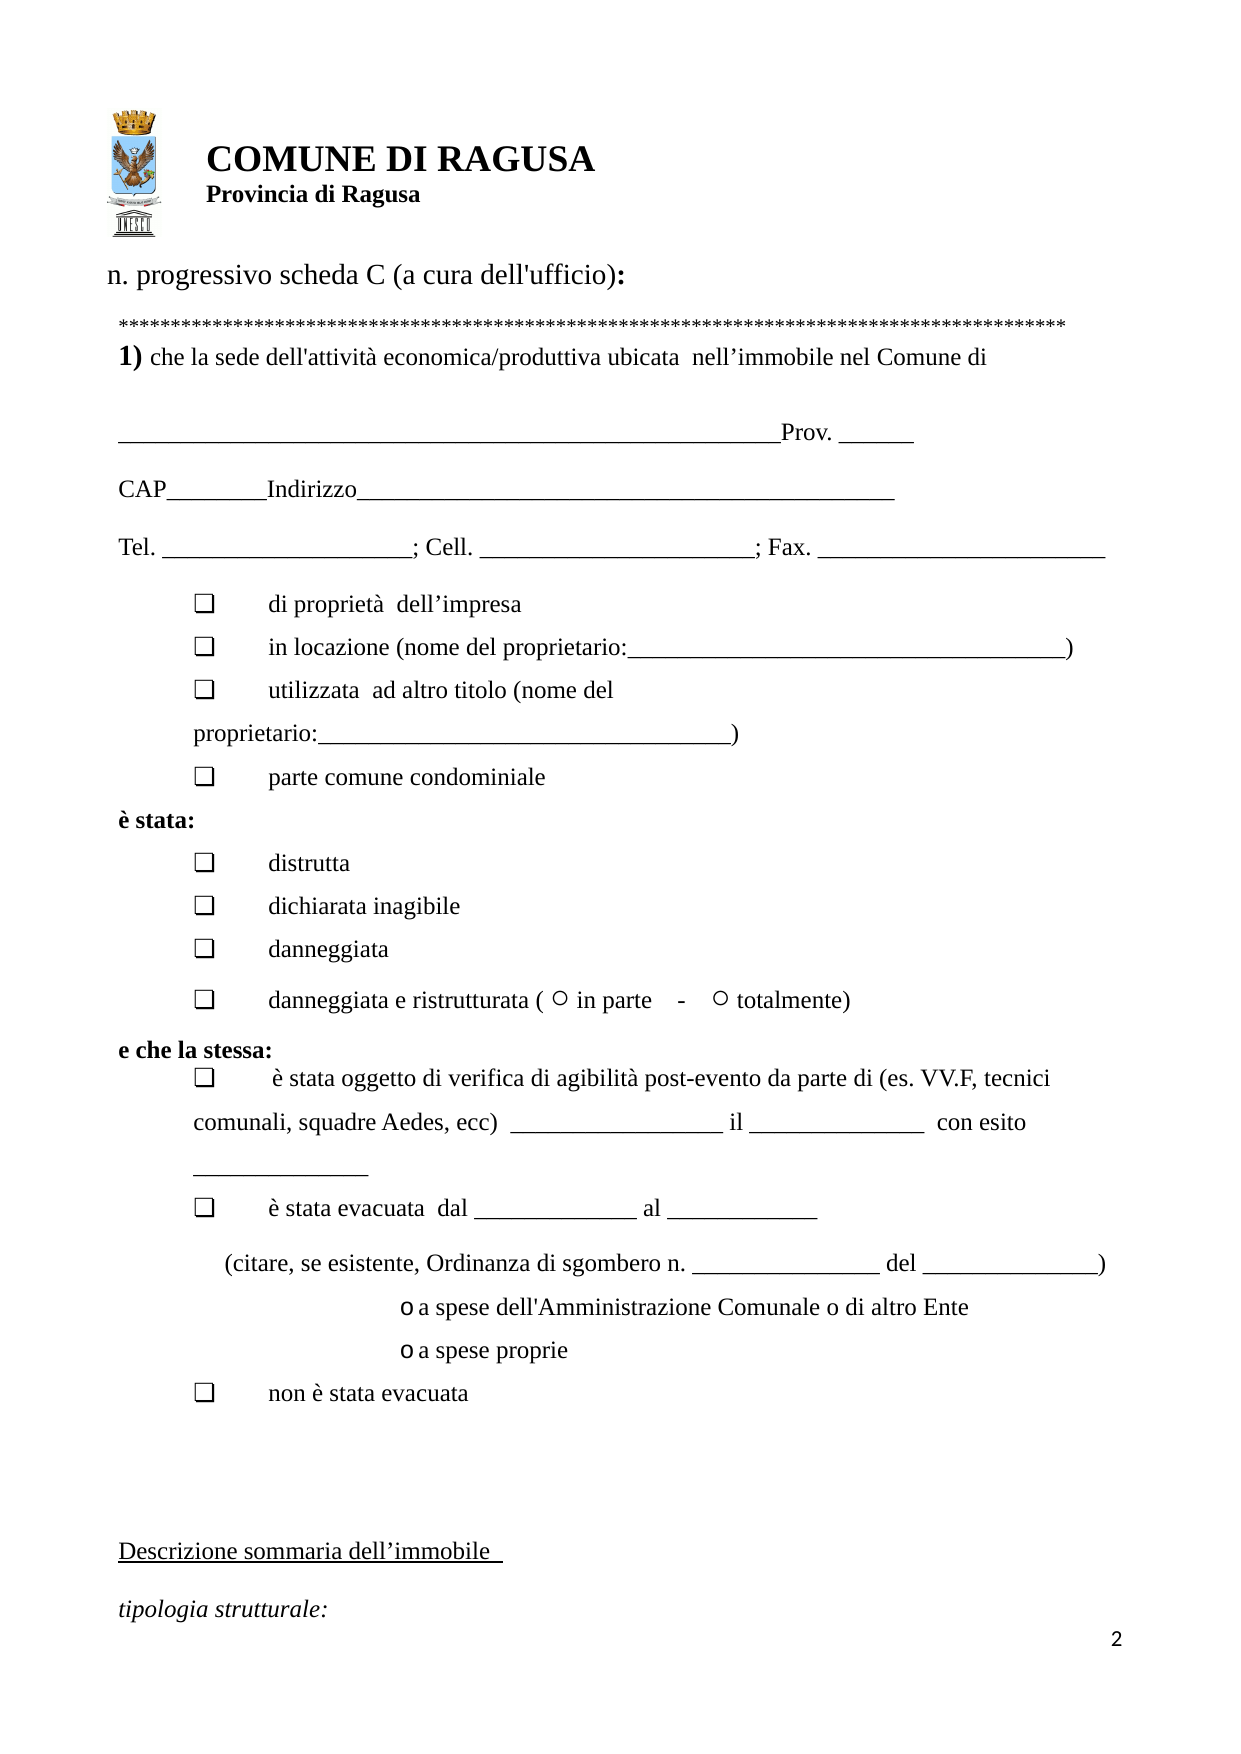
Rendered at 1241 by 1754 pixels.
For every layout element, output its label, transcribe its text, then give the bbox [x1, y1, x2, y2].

text e che la stessa: [118, 1035, 1122, 1063]
list a spese dell'Amministrazione Comunale o di altro Ente [400, 1292, 1122, 1321]
list parte comune condominiale [193, 762, 1122, 790]
list danneggiata e ristrutturata ( ○ in parte - ○ totalmente) [193, 977, 1122, 1016]
text Tel. ____________________; Cell. ______________________; Fax. _______________________ [118, 532, 1122, 560]
text tipologia strutturale: [118, 1594, 1122, 1622]
list distrutta [193, 848, 1122, 877]
list non è stata evacuata [193, 1378, 1122, 1407]
list dichiarata inagibile [193, 891, 1122, 920]
text è stata: [118, 805, 1122, 833]
list in locazione (nome del proprietario:___________________________________) [193, 632, 1122, 661]
list di proprietà dell’impresa [193, 589, 1122, 618]
list utilizzata ad altro titolo (nome del proprietario:_________________________________) [193, 675, 1122, 747]
list è stata evacuata dal _____________ al ____________ [193, 1193, 1122, 1222]
text CAP________Indirizzo___________________________________________ [118, 474, 1122, 503]
picture [106, 108, 163, 237]
list a spese proprie [400, 1335, 1122, 1364]
text _____________________________________________________Prov. ______ [118, 417, 1122, 445]
text (citare, se esistente, Ordinanza di sgombero n. _______________ del ______________) [193, 1248, 1122, 1277]
text Descrizione sommaria dell’immobile [118, 1536, 1122, 1565]
list danneggiata [193, 934, 1122, 963]
text 1) che la sede dell'attività economica/produttiva ubicata nell’immobile nel Comune di [118, 338, 1122, 371]
list è stata oggetto di verifica di agibilità post-evento da parte di (es. VV.F, tecnici comunali, squadre Aedes, ecc) _________________ il ______________ con esito ______________ [193, 1063, 1122, 1178]
